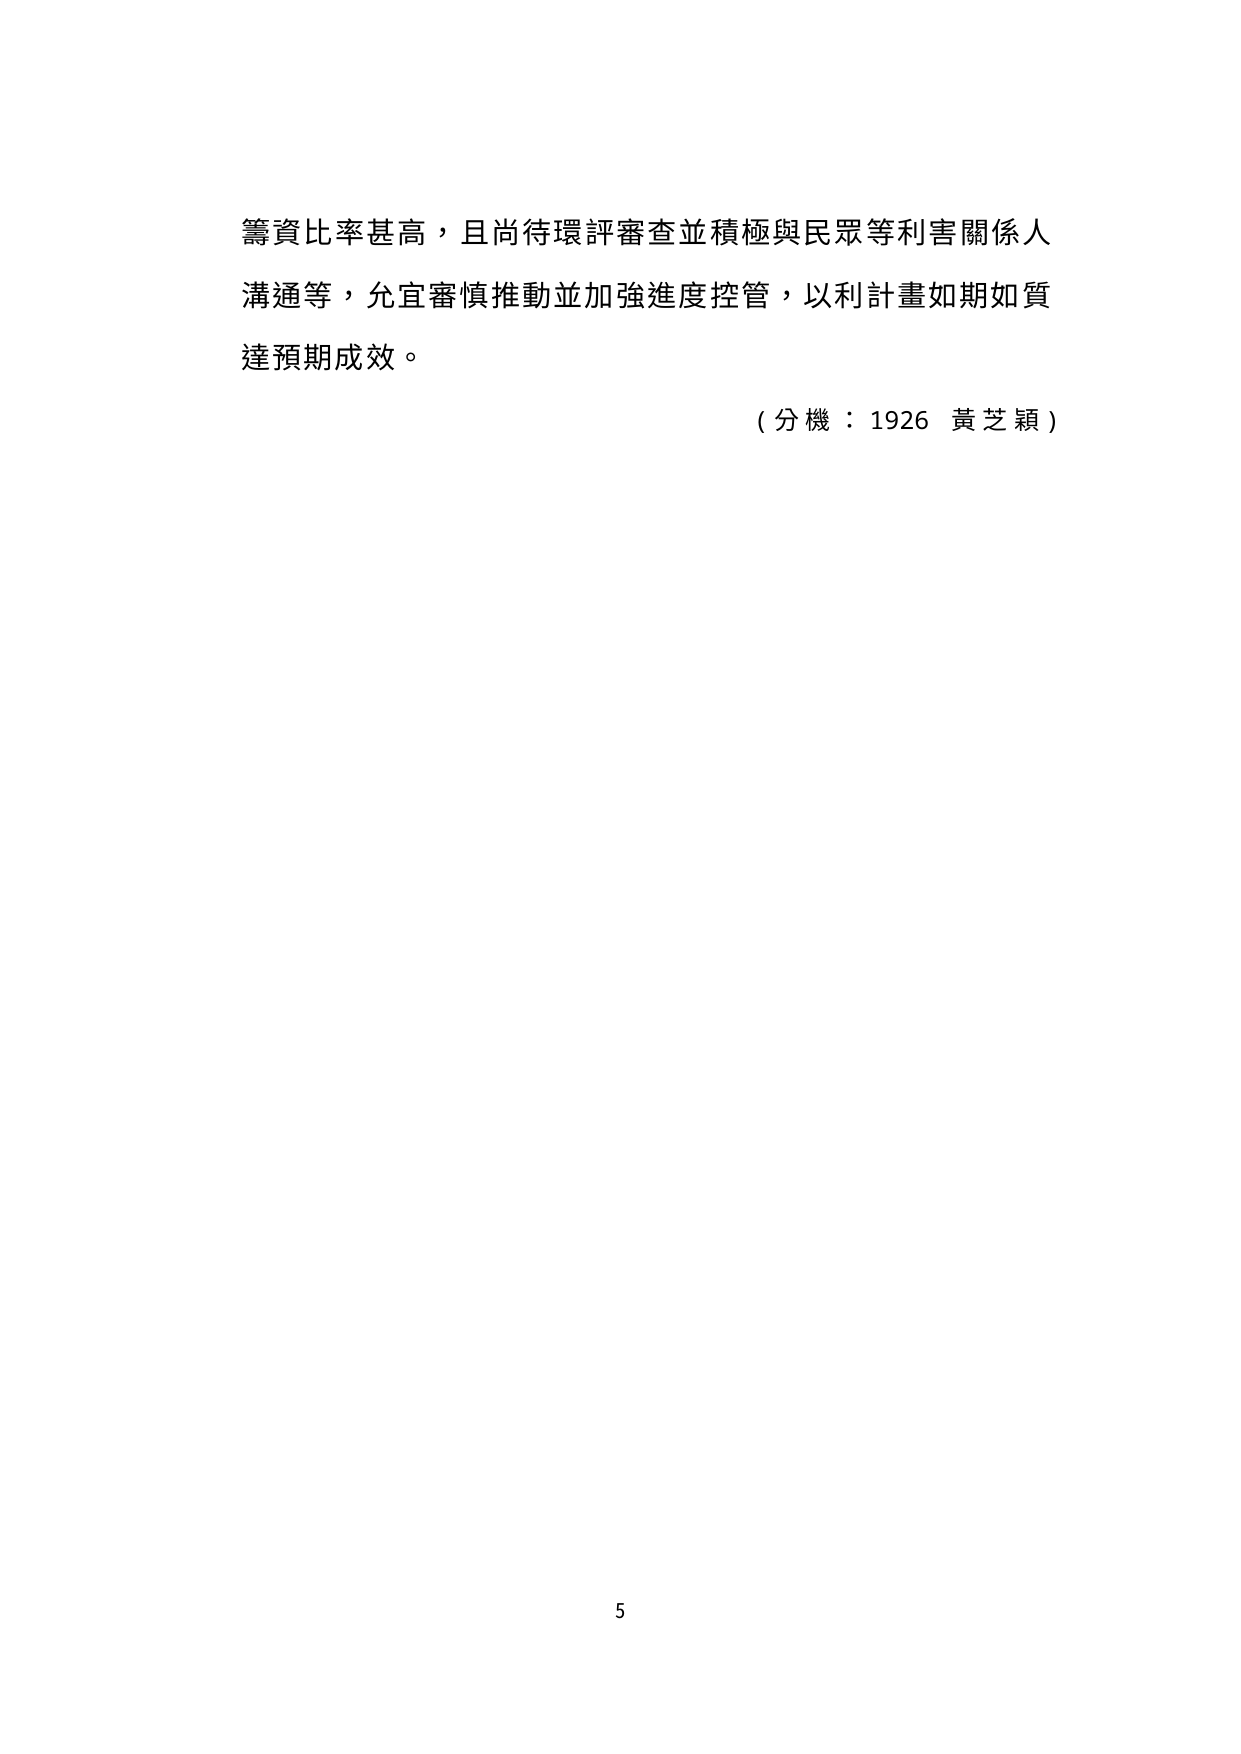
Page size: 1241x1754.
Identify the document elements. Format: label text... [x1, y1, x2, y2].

text (分機：1926 黃芝穎) [177, 377, 1063, 439]
text 籌資比率甚高，且尚待環評審查並積極與民眾等利害關係人溝通等，允宜審慎推動並加強進度控管，以利計畫如期如質達預期成效。 [236, 189, 1063, 377]
